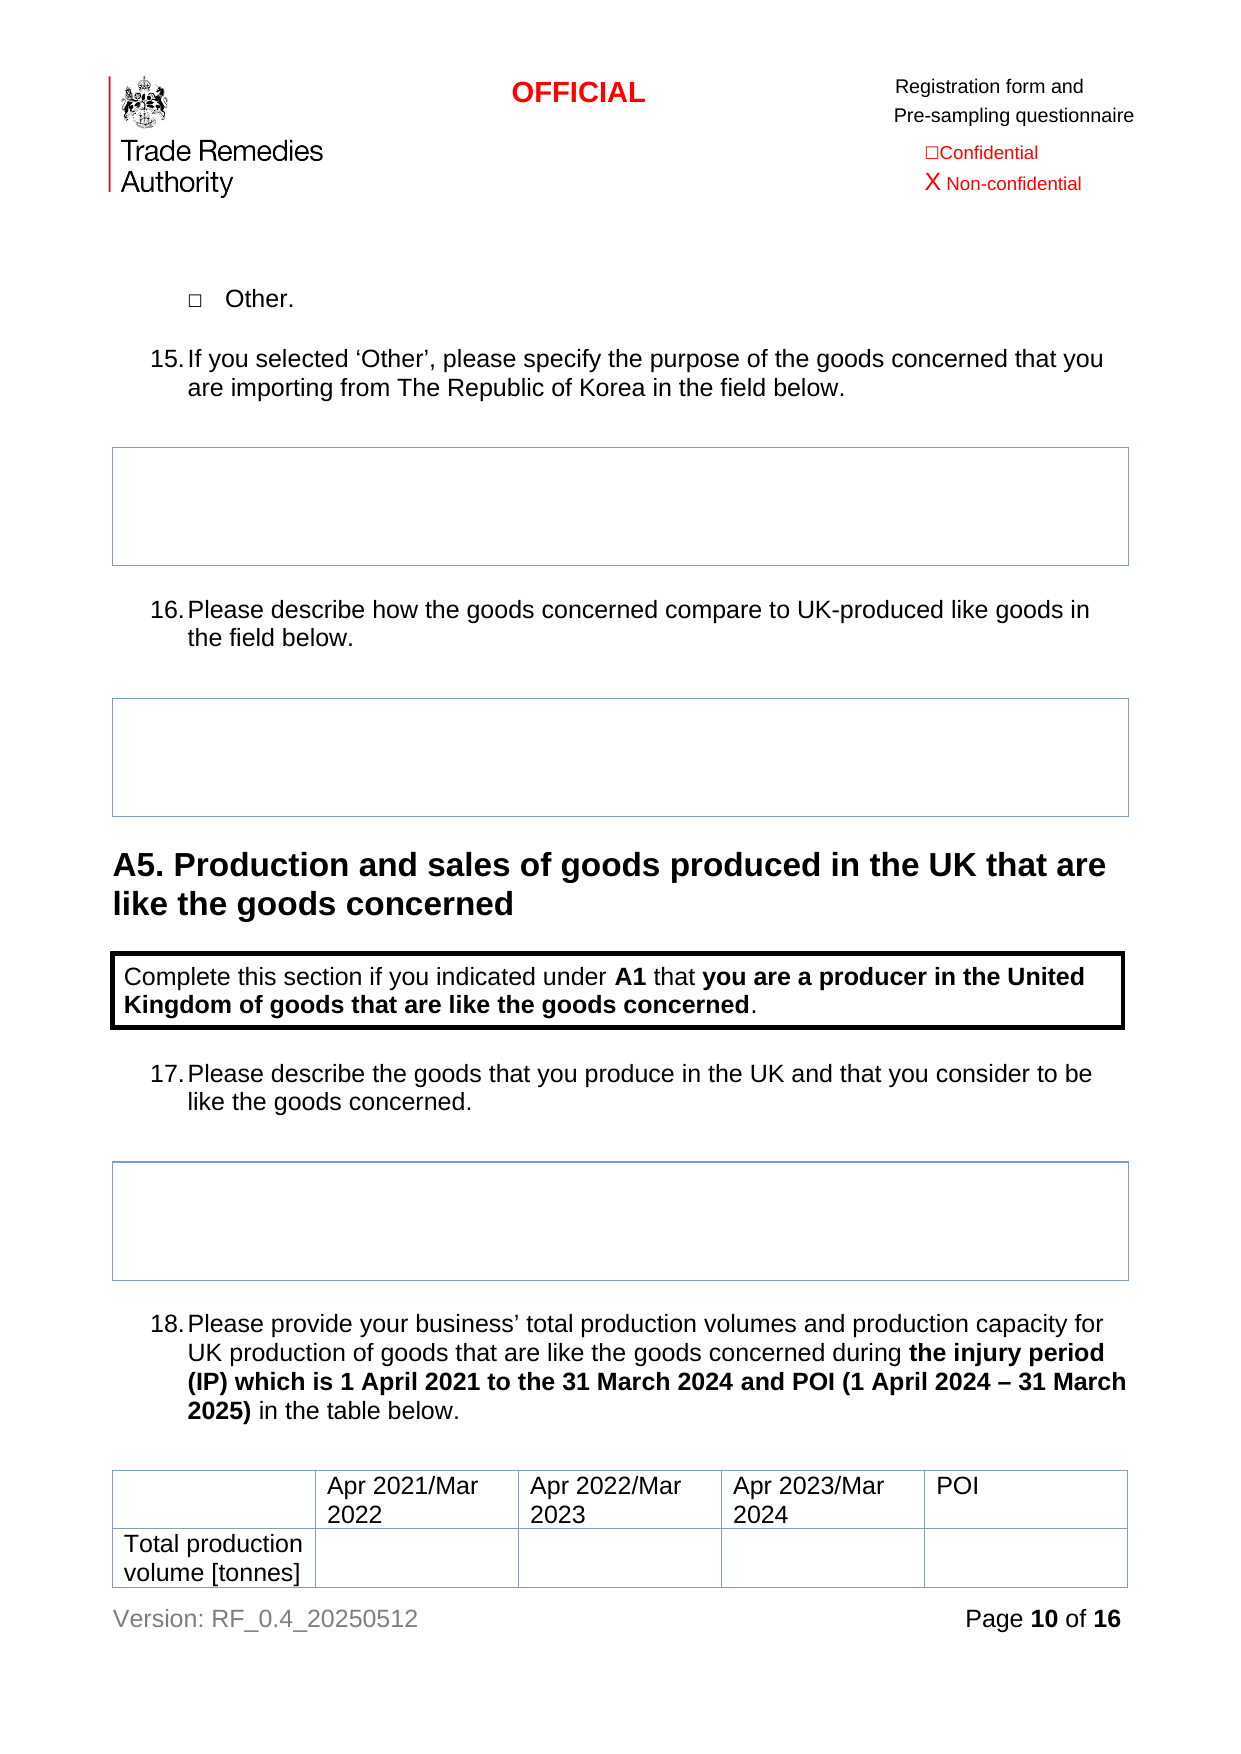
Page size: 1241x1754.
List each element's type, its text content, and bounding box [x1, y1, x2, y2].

table_header Complete this section if you indicated under A1 that you are a producer in the United Kingdom of goods that are like the goods concerned. [115, 956, 1121, 1025]
table_cell [925, 1529, 1127, 1587]
list Please describe the goods that you produce in the UK and that you consider to be like the goods concerned. [150, 1058, 1128, 1116]
table_cell [722, 1529, 924, 1587]
table_header [113, 448, 1128, 565]
table_header [113, 699, 1128, 816]
table_cell Total production volume [tonnes] [113, 1529, 315, 1587]
subtitle A5. Production and sales of goods produced in the UK that are like the goods concerned [112, 845, 1128, 922]
text ☐ Other. [150, 281, 1128, 315]
list If you selected ‘Other’, please specify the purpose of the goods concerned that you are importing from The Republic of Korea in the field below. [150, 344, 1128, 401]
table_cell [316, 1529, 518, 1587]
table_header POI [925, 1471, 1127, 1528]
list Please describe how the goods concerned compare to UK-produced like goods in the field below. [150, 594, 1128, 652]
table_cell [519, 1529, 721, 1587]
table_header [113, 1163, 1128, 1279]
table_header Apr 2022/Mar 2023 [519, 1471, 721, 1528]
list Please provide your business’ total production volumes and production capacity for UK production of goods that are like the goods concerned during the injury period (IP) which is 1 April 2021 to the 31 March 2024 and POI (1 April 2024 – 31 March 2025) in the table below. [150, 1309, 1128, 1424]
table_header Apr 2023/Mar 2024 [722, 1471, 924, 1528]
table_header [113, 1471, 315, 1528]
table_header Apr 2021/Mar 2022 [316, 1471, 518, 1528]
